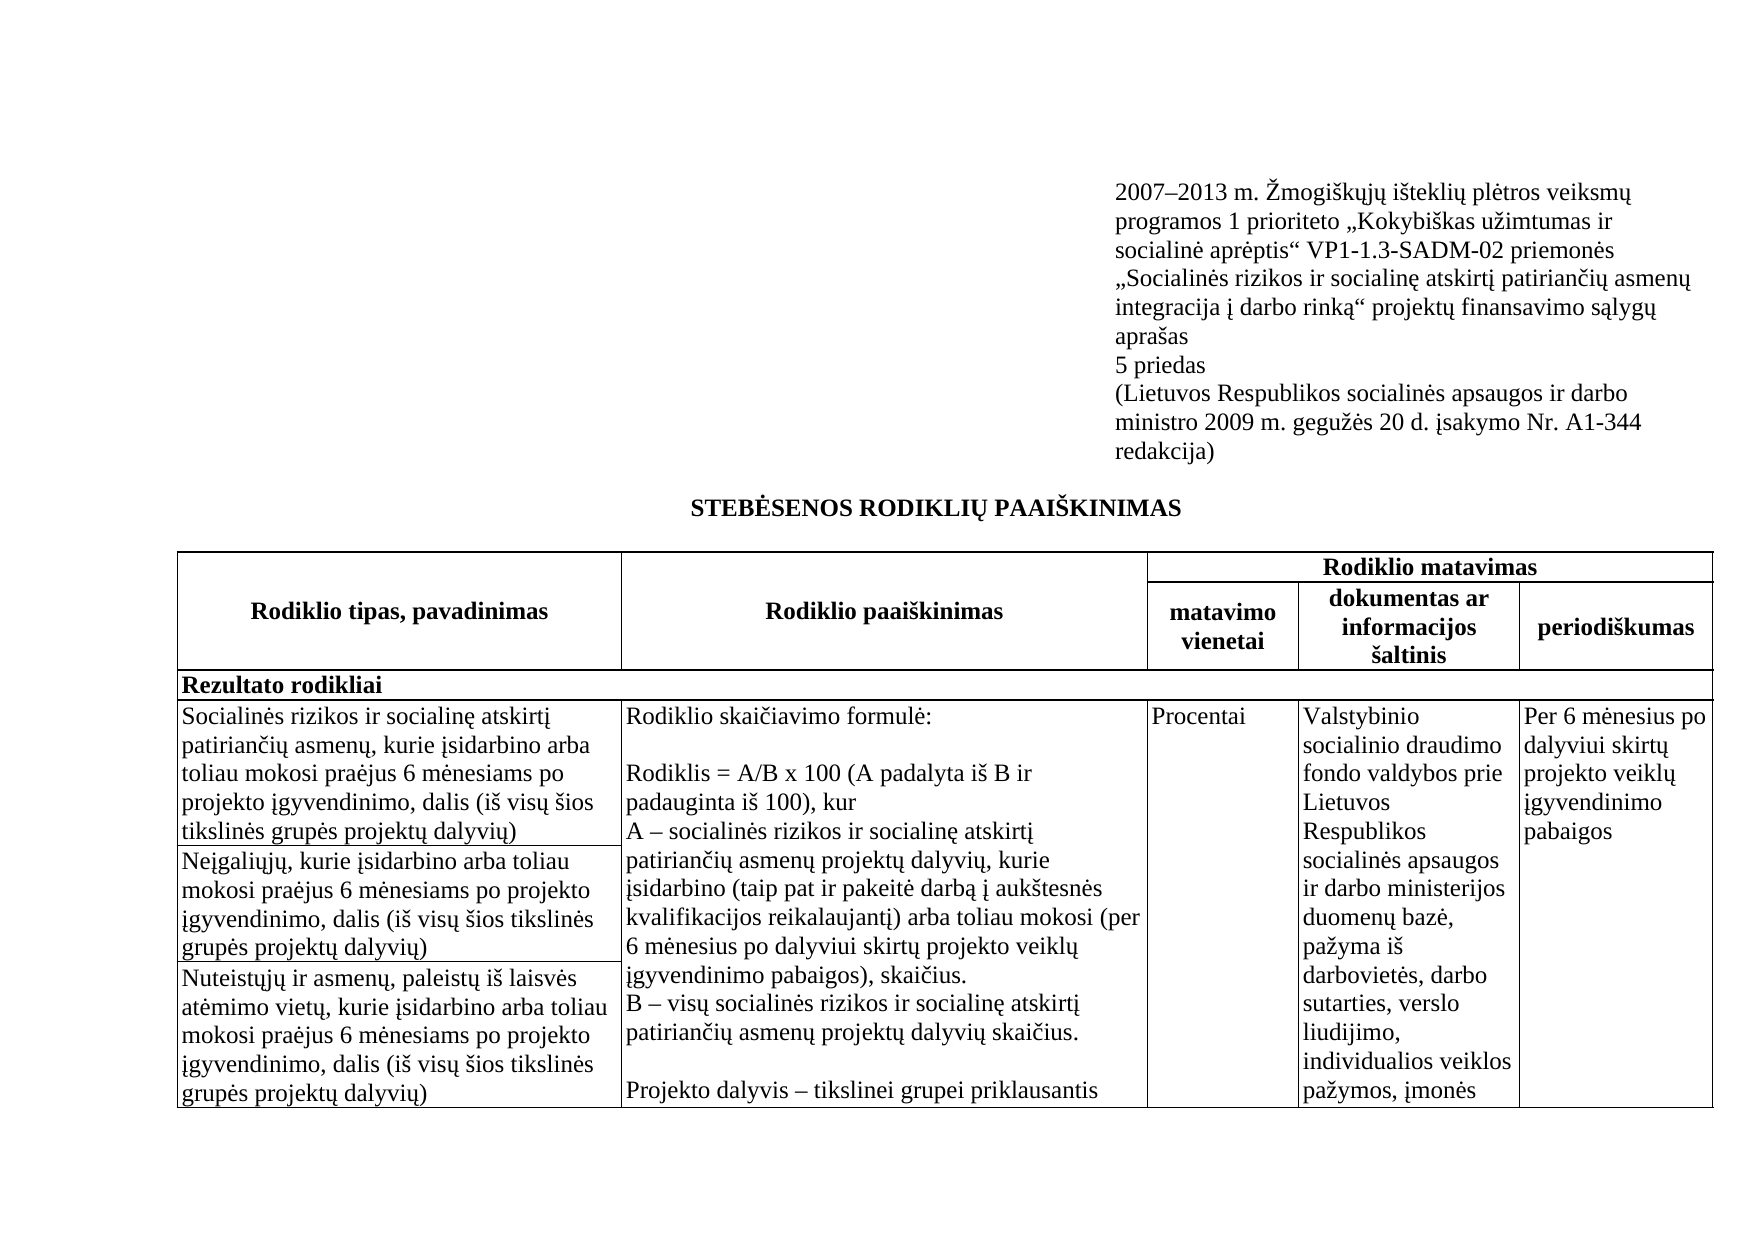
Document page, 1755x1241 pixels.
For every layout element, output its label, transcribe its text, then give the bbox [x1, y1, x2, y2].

text programos 1 prioriteto „Kokybiškas užimtumas ir [1115, 206, 1695, 235]
table_cell Nuteistųjų ir asmenų, paleistų iš laisvės atėmimo vietų, kurie įsidarbino arba toliau mokosi praėjus 6 mėnesiams po projekto įgyvendinimo, dalis (iš visų šios tikslinės grupės projektų dalyvių) [178, 962, 621, 1107]
text integracija į darbo rinką“ projektų finansavimo sąlygų [1115, 292, 1695, 321]
text redakcija) [1115, 436, 1695, 465]
table_cell Socialinės rizikos ir socialinę atskirtį patiriančių asmenų, kurie įsidarbino arba toliau mokosi praėjus 6 mėnesiams po projekto įgyvendinimo, dalis (iš visų šios tikslinės grupės projektų dalyvių) [178, 701, 621, 845]
text STEBĖSENOS RODIKLIŲ PAAIŠKINIMAS [177, 493, 1695, 522]
table_cell Procentai [1148, 701, 1298, 1107]
text (Lietuvos Respublikos socialinės apsaugos ir darbo [1115, 378, 1695, 407]
table_cell Per 6 mėnesius po dalyviui skirtų projekto veiklų įgyvendinimo pabaigos [1520, 701, 1712, 1107]
text aprašas [1115, 321, 1695, 350]
text „Socialinės rizikos ir socialinę atskirtį patiriančių asmenų [1115, 263, 1695, 292]
text ministro 2009 m. gegužės 20 d. įsakymo Nr. A1-344 [1115, 407, 1695, 436]
table_cell periodiškumas [1520, 583, 1712, 669]
table_cell dokumentas ar informacijos šaltinis [1299, 583, 1519, 669]
table_cell Neįgaliųjų, kurie įsidarbino arba toliau mokosi praėjus 6 mėnesiams po projekto įgyvendinimo, dalis (iš visų šios tikslinės grupės projektų dalyvių) [178, 846, 621, 961]
text 2007–2013 m. Žmogiškųjų išteklių plėtros veiksmų [1115, 177, 1695, 206]
table_cell Rodiklio skaičiavimo formulė: Rodiklis = A/B x 100 (A padalyta iš B ir padauginta iš 100), kur A – socialinės rizikos ir socialinę atskirtį patiriančių asmenų projektų dalyvių, kurie įsidarbino (taip pat ir pakeitė darbą į aukštesnės kvalifikacijos reikalaujantį) arba toliau mokosi (per 6 mėnesius po dalyviui skirtų projekto veiklų įgyvendinimo pabaigos), skaičius. B – visų socialinės rizikos ir socialinę atskirtį patiriančių asmenų projektų dalyvių skaičius. Projekto dalyvis – tikslinei grupei priklausantis [622, 701, 1147, 1107]
table_cell matavimo vienetai [1148, 583, 1298, 669]
table_header Rodiklio paaiškinimas [622, 553, 1147, 669]
table_header Rodiklio matavimas [1148, 553, 1712, 581]
table_cell Rezultato rodikliai [178, 671, 1712, 699]
text socialinė aprėptis“ VP1-1.3-SADM-02 priemonės [1115, 235, 1695, 263]
table_header Rodiklio tipas, pavadinimas [178, 553, 621, 669]
text 5 priedas [1115, 350, 1695, 378]
table_cell Valstybinio socialinio draudimo fondo valdybos prie Lietuvos Respublikos socialinės apsaugos ir darbo ministerijos duomenų bazė, pažyma iš darbovietės, darbo sutarties, verslo liudijimo, individualios veiklos pažymos, įmonės [1299, 701, 1519, 1107]
